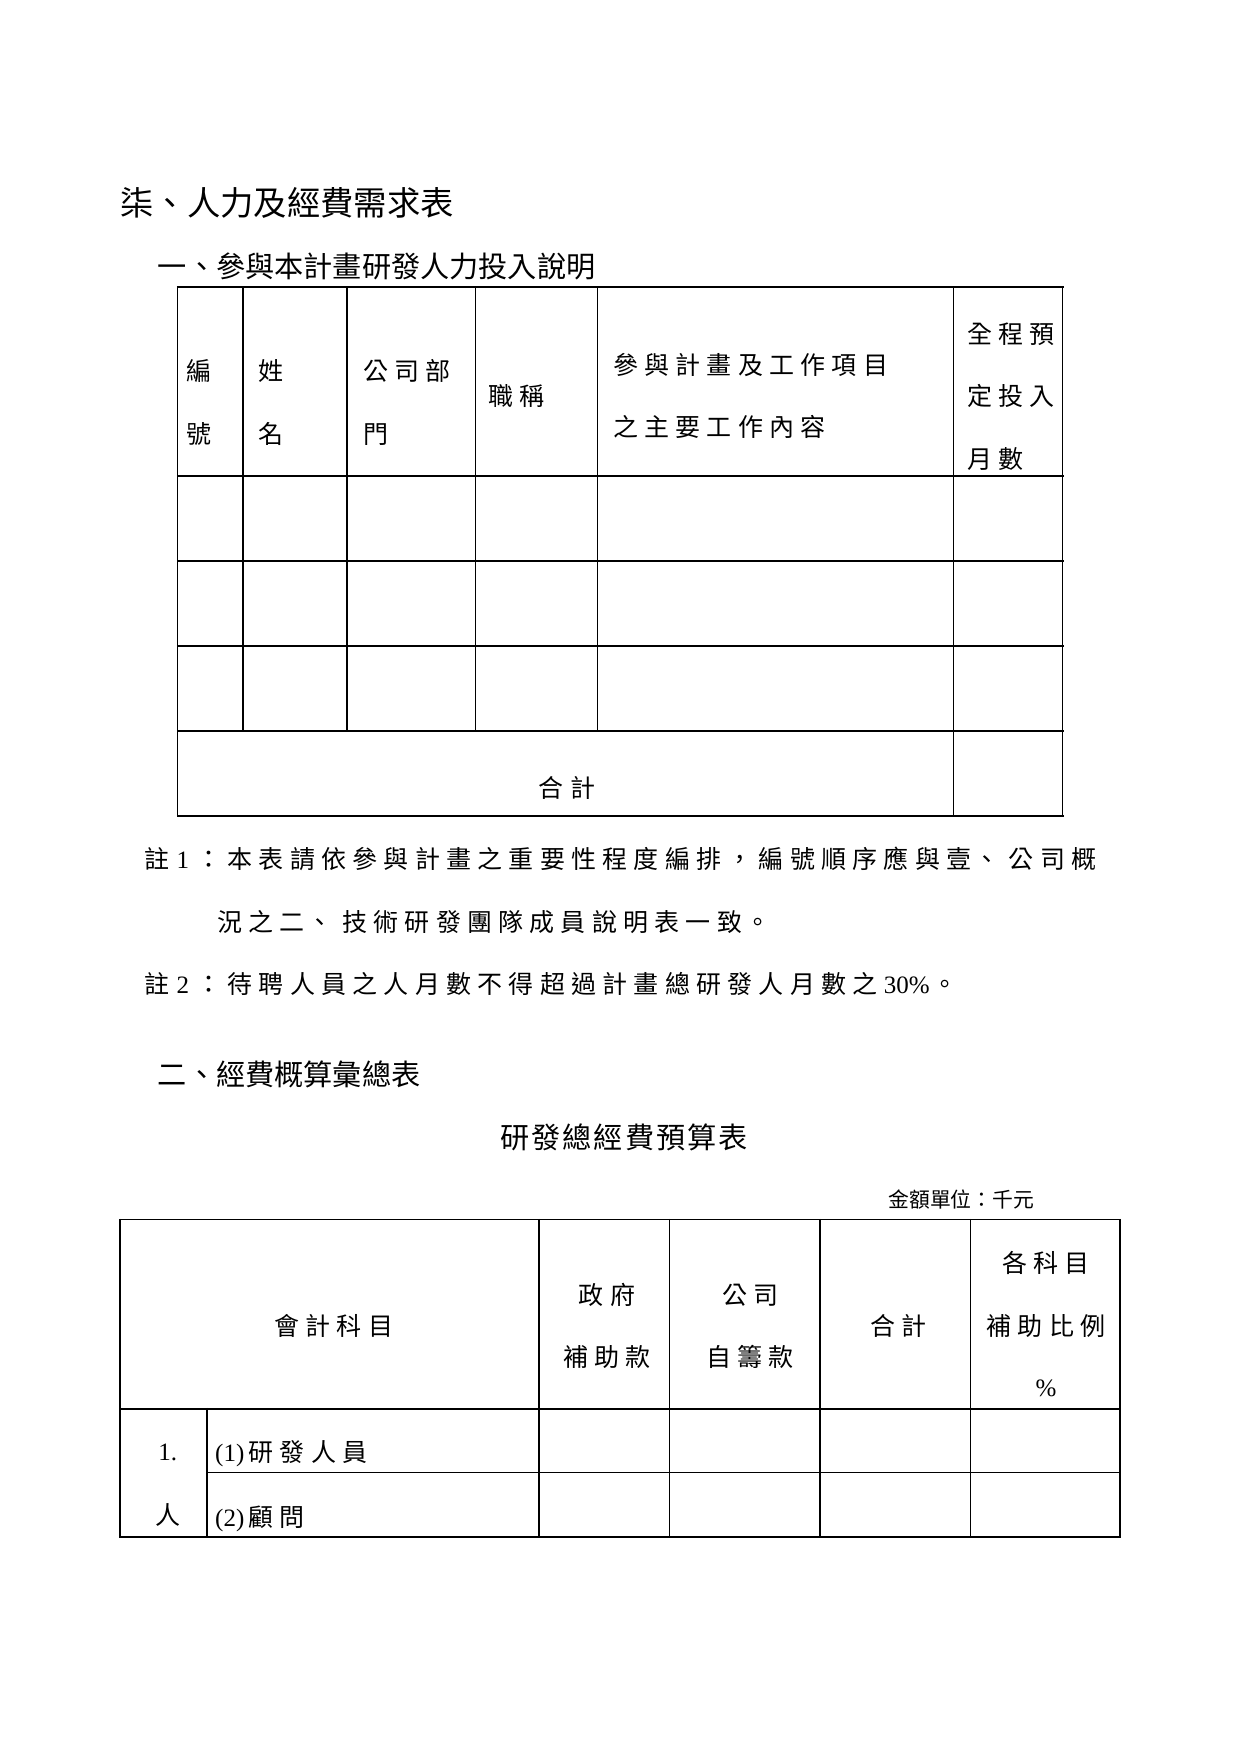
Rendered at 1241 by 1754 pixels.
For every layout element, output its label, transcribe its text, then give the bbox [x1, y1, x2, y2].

table_cell [954, 562, 1062, 645]
table_cell [244, 562, 346, 645]
table_cell 合計 [821, 1220, 970, 1408]
table_cell [178, 562, 242, 645]
table_cell [670, 1473, 819, 1536]
table_cell [598, 477, 953, 560]
table_header 全程預定投入月數 [954, 288, 1062, 475]
table_cell [178, 477, 242, 560]
text 一、參與本計畫研發人力投入說明 [158, 244, 1120, 286]
table_cell 合計 [178, 732, 953, 815]
table_header 職稱 [476, 288, 597, 475]
table_cell [476, 477, 597, 560]
table_cell [954, 647, 1062, 730]
text 註1：本表請依參與計畫之重要性程度編排，編號順序應與壹、公司概況之二、技術研發團隊成員說明表一致。 [139, 816, 1120, 941]
table_cell [476, 562, 597, 645]
table_cell [971, 1473, 1119, 1536]
table_cell 各科目 補助比例% [971, 1220, 1119, 1408]
table_cell [954, 477, 1062, 560]
text 柒、人力及經費需求表 [120, 177, 1120, 225]
table_cell 政府 補助款 [540, 1220, 669, 1408]
table_cell 1. 人 事 費 [121, 1410, 206, 1536]
table_cell [971, 1410, 1119, 1472]
table_cell [540, 1410, 669, 1472]
table_cell (1)研發人員 [208, 1410, 538, 1472]
table_cell [954, 732, 1062, 815]
table_cell [244, 647, 346, 730]
table_cell [670, 1410, 819, 1472]
table_cell [821, 1410, 970, 1472]
table_header 公司部門 [348, 288, 475, 475]
table_cell [348, 477, 475, 560]
table_cell (2)顧問 [208, 1473, 538, 1536]
table_cell [244, 477, 346, 560]
table_cell [540, 1473, 669, 1536]
table_header 編號 [178, 288, 242, 475]
table_cell [348, 647, 475, 730]
table_cell [178, 647, 242, 730]
table_cell [598, 562, 953, 645]
table_header 研發總經費預算表 [120, 1094, 1120, 1156]
table_header 姓 名 [244, 288, 346, 475]
table_cell [476, 647, 597, 730]
text 註2：待聘人員之人月數不得超過計畫總研發人月數之30%。 [139, 941, 1120, 1004]
table_cell [348, 562, 475, 645]
table_cell [821, 1473, 970, 1536]
table_header 參與計畫及工作項目 之主要工作內容 [598, 288, 953, 475]
table_cell 公司 自籌款 [670, 1220, 819, 1408]
table_cell 會計科目 [121, 1220, 538, 1408]
table_cell 金額單位：千元 [120, 1156, 1120, 1219]
text 二、經費概算彙總表 [158, 1051, 1120, 1094]
table_cell [598, 647, 953, 730]
